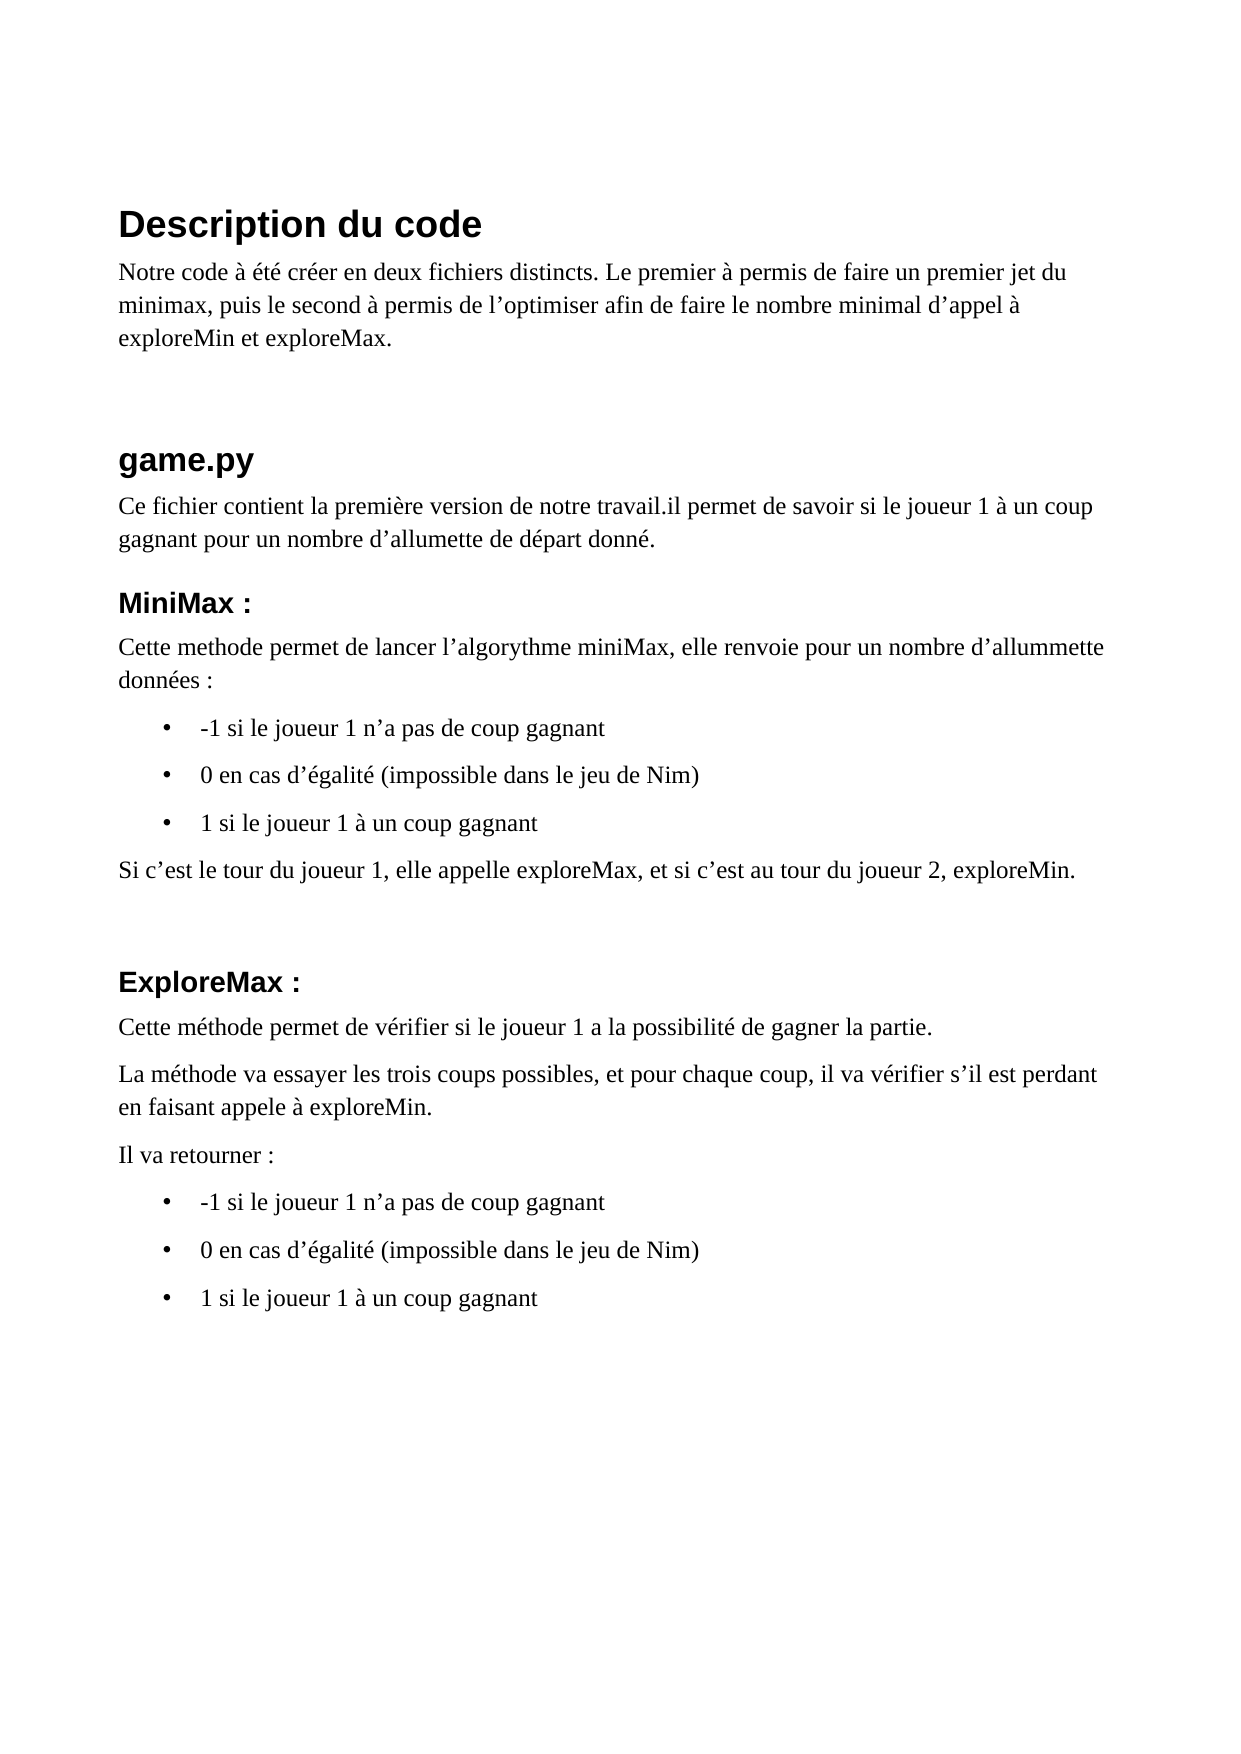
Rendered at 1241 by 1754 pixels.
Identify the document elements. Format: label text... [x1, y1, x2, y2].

text Notre code à été créer en deux fichiers distincts. Le premier à permis de faire un premier jet du minimax, puis le second à permis de l’optimiser afin de faire le nombre minimal d’appel à exploreMin et exploreMax. [118, 257, 1122, 352]
text Cette methode permet de lancer l’algorythme miniMax, elle renvoie pour un nombre d’allummette données : [118, 632, 1122, 694]
list 0 en cas d’égalité (impossible dans le jeu de Nim) [163, 1235, 1122, 1264]
list 1 si le joueur 1 à un coup gagnant [163, 808, 1122, 837]
list -1 si le joueur 1 n’a pas de coup gagnant [163, 1187, 1122, 1216]
list 0 en cas d’égalité (impossible dans le jeu de Nim) [163, 760, 1122, 789]
list -1 si le joueur 1 n’a pas de coup gagnant [163, 713, 1122, 742]
text Cette méthode permet de vérifier si le joueur 1 a la possibilité de gagner la partie. [118, 1012, 1122, 1040]
subtitle game.py [118, 439, 1122, 478]
list 1 si le joueur 1 à un coup gagnant [163, 1283, 1122, 1311]
text Il va retourner : [118, 1140, 1122, 1169]
text La méthode va essayer les trois coups possibles, et pour chaque coup, il va vérifier s’il est perdant en faisant appele à exploreMin. [118, 1059, 1122, 1121]
subtitle ExploreMax : [118, 965, 1122, 999]
text Ce fichier contient la première version de notre travail.il permet de savoir si le joueur 1 à un coup gagnant pour un nombre d’allumette de départ donné. [118, 491, 1122, 552]
subtitle Description du code [118, 201, 1122, 245]
text Si c’est le tour du joueur 1, elle appelle exploreMax, et si c’est au tour du joueur 2, exploreMin. [118, 856, 1122, 884]
subtitle MiniMax : [118, 586, 1122, 620]
